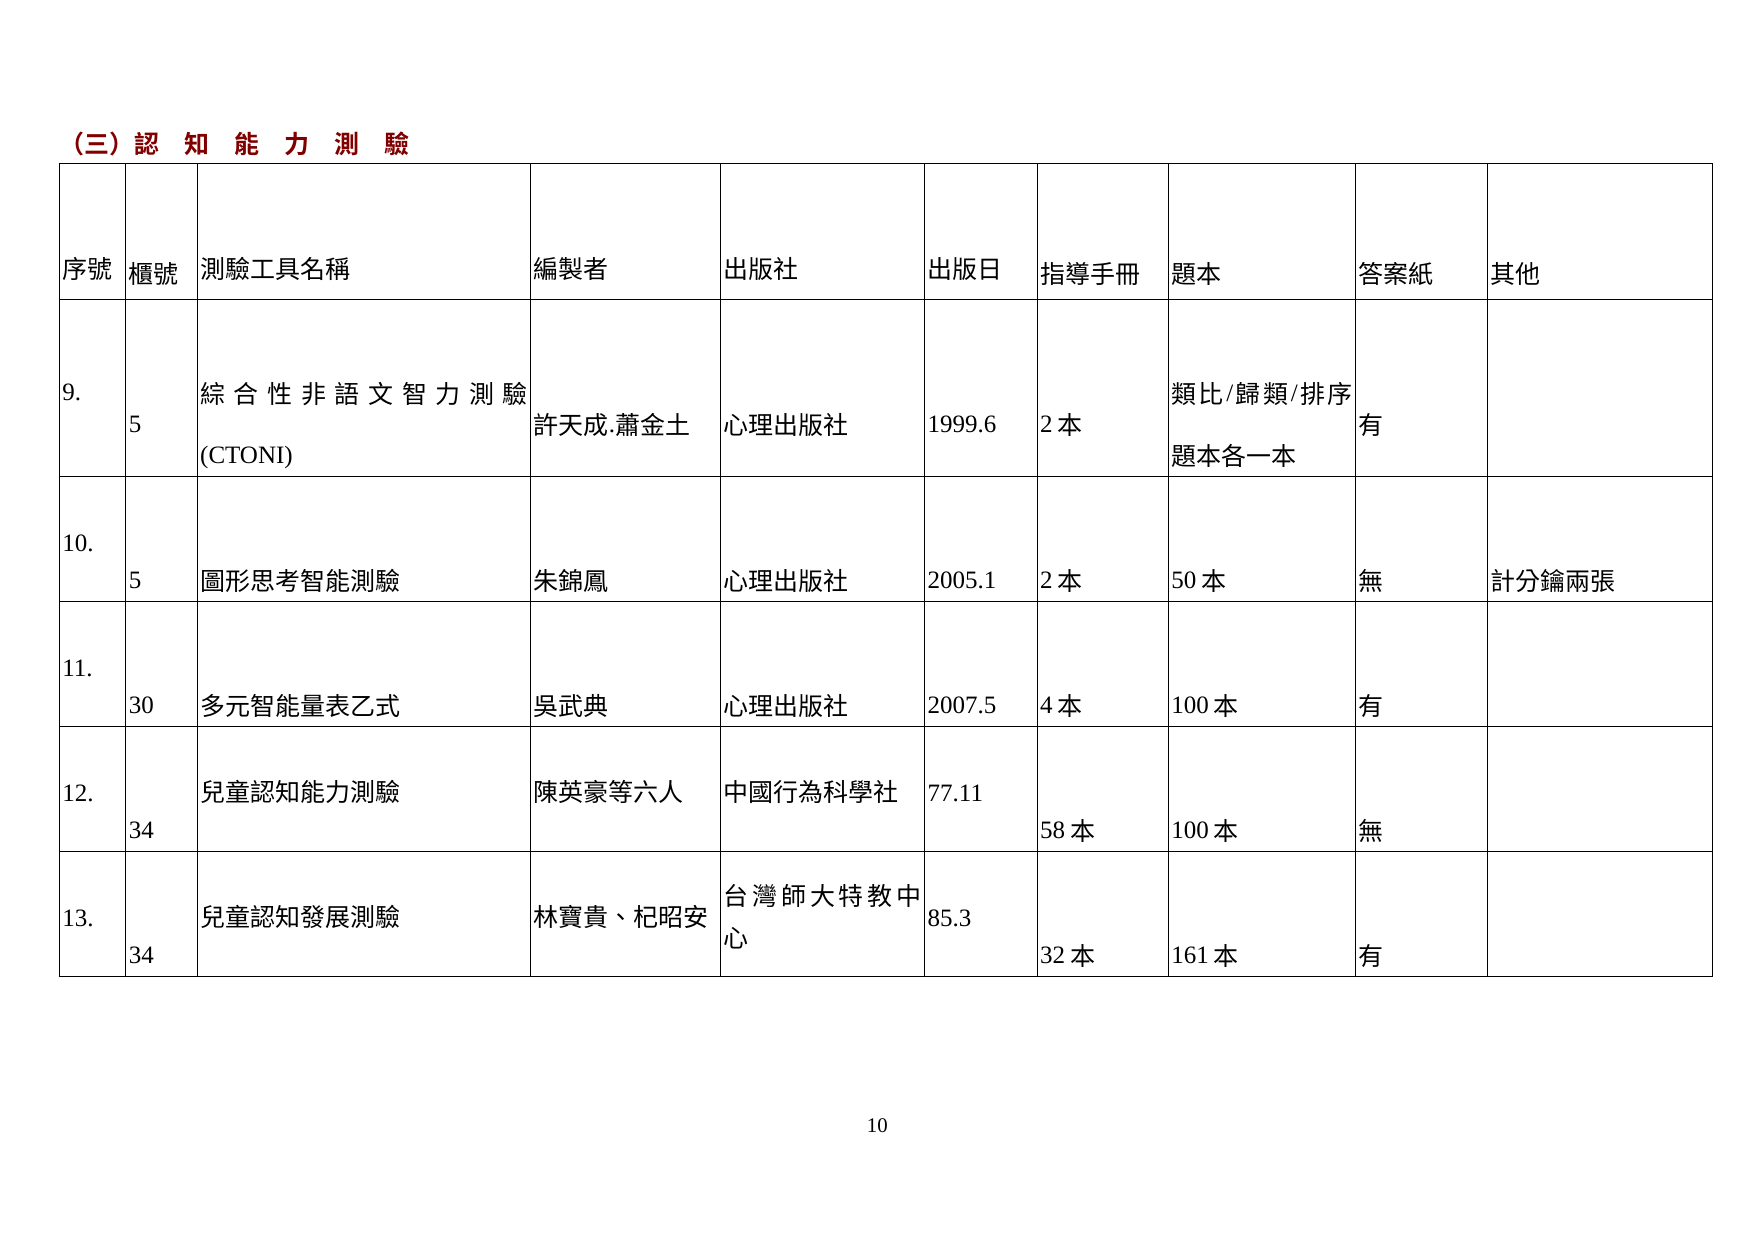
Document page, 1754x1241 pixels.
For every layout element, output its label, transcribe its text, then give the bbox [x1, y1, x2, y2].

table_header 出版社 [721, 164, 924, 299]
table_cell 30 [126, 602, 197, 726]
table_cell 77.11 [925, 727, 1037, 851]
table_header 編製者 [531, 164, 720, 299]
table_cell 許天成.蕭金土 [531, 300, 720, 476]
table_cell 圖形思考智能測驗 [198, 477, 530, 601]
table_cell 32本 [1038, 852, 1168, 976]
table_header 櫃號 [126, 164, 197, 299]
table_cell 4本 [1038, 602, 1168, 726]
table_cell 計分鑰兩張 [1488, 477, 1712, 601]
table_cell 心理出版社 [721, 602, 924, 726]
table_cell 1999.6 [925, 300, 1037, 476]
table_cell 5 [126, 477, 197, 601]
table_cell 161本 [1169, 852, 1355, 976]
table_cell 林寶貴、杞昭安 [531, 852, 720, 976]
table_header 題本 [1169, 164, 1355, 299]
table_cell 兒童認知能力測驗 [198, 727, 530, 851]
table_cell 有 [1356, 852, 1487, 976]
table_cell 50本 [1169, 477, 1355, 601]
table_cell [60, 300, 125, 476]
table_cell 58本 [1038, 727, 1168, 851]
table_cell 中國行為科學社 [721, 727, 924, 851]
table_cell 100本 [1169, 602, 1355, 726]
table_cell 2本 [1038, 300, 1168, 476]
table_header 其他 [1488, 164, 1712, 299]
table_header 答案紙 [1356, 164, 1487, 299]
table_cell [60, 477, 125, 601]
table_cell 心理出版社 [721, 477, 924, 601]
table_header 測驗工具名稱 [198, 164, 530, 299]
table_cell [1488, 852, 1712, 976]
table_cell 兒童認知發展測驗 [198, 852, 530, 976]
table_cell [1488, 602, 1712, 726]
table_cell 85.3 [925, 852, 1037, 976]
table_cell 台灣師大特教中心 [721, 852, 924, 976]
table_cell 34 [126, 852, 197, 976]
table_cell 朱錦鳳 [531, 477, 720, 601]
table_cell [1488, 300, 1712, 476]
table_cell 心理出版社 [721, 300, 924, 476]
table_cell 陳英豪等六人 [531, 727, 720, 851]
table_cell [60, 602, 125, 726]
table_cell 多元智能量表乙式 [198, 602, 530, 726]
table_cell 綜合性非語文智力測驗(CTONI) [198, 300, 530, 476]
table_cell 2007.5 [925, 602, 1037, 726]
table_cell 吳武典 [531, 602, 720, 726]
table_cell 無 [1356, 727, 1487, 851]
table_cell 2005.1 [925, 477, 1037, 601]
table_cell 34 [126, 727, 197, 851]
table_cell 有 [1356, 300, 1487, 476]
table_header 序號 [60, 164, 125, 299]
table_header 出版日 [925, 164, 1037, 299]
table_cell 5 [126, 300, 197, 476]
table_cell [60, 852, 125, 976]
table_cell [60, 727, 125, 851]
table_header 指導手冊 [1038, 164, 1168, 299]
table_cell 無 [1356, 477, 1487, 601]
table_cell 2本 [1038, 477, 1168, 601]
table_cell [1488, 727, 1712, 851]
text （三）認 知 能 力 測 驗 [59, 101, 1695, 163]
table_cell 有 [1356, 602, 1487, 726]
table_cell 100本 [1169, 727, 1355, 851]
table_cell 類比/歸類/排序題本各一本 [1169, 300, 1355, 476]
